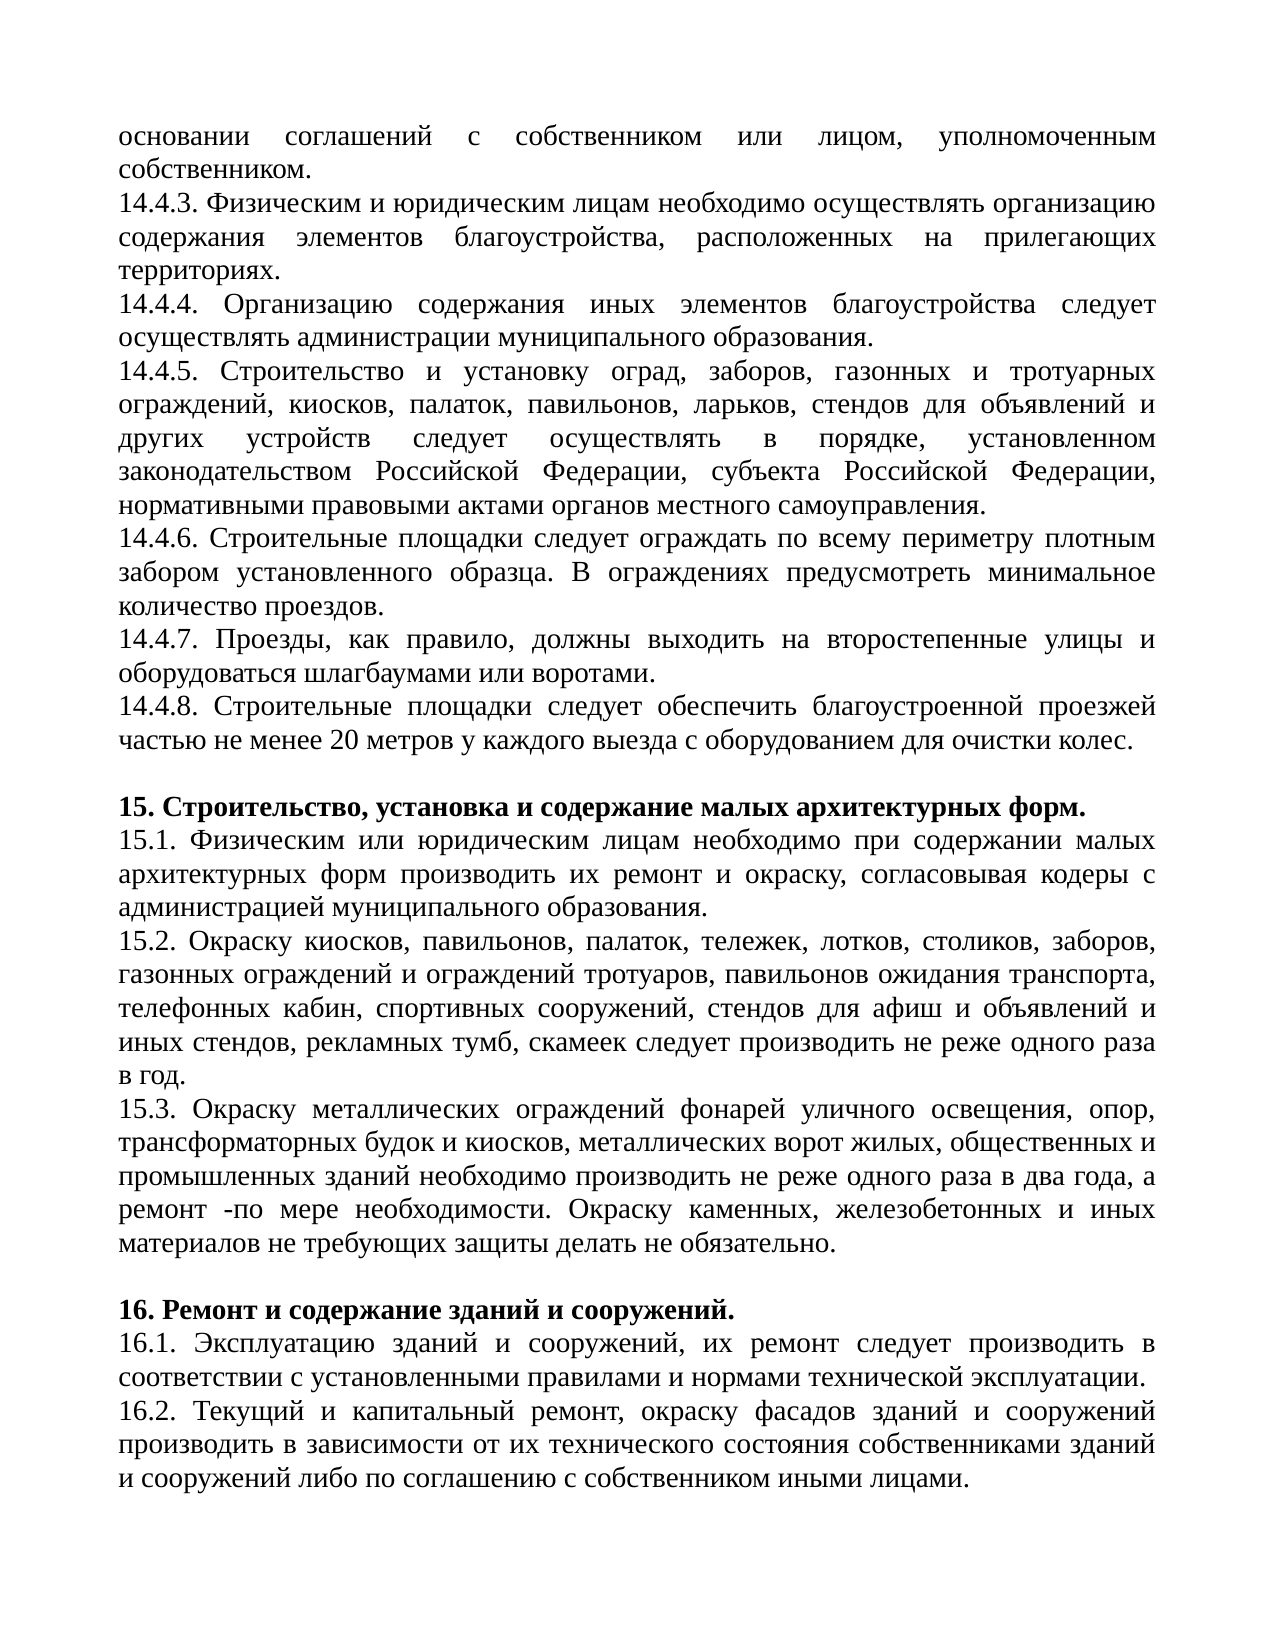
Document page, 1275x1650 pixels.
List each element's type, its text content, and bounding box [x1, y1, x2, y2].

text 14.4.7. Проезды, как правило, должны выходить на второстепенные улицы и оборудоваться шлагбаумами или воротами. [118, 621, 1157, 688]
text 14.4.4. Организацию содержания иных элементов благоустройства следует осуществлять администрации муниципального образования. [118, 286, 1157, 353]
text 15. Строительство, установка и содержание малых архитектурных форм. [118, 789, 1157, 822]
text 16.1. Эксплуатацию зданий и сооружений, их ремонт следует производить в соответствии с установленными правилами и нормами технической эксплуатации. [118, 1326, 1157, 1393]
text 16. Ремонт и содержание зданий и сооружений. [118, 1292, 1157, 1326]
text 14.4.6. Строительные площадки следует ограждать по всему периметру плотным забором установленного образца. В ограждениях предусмотреть минимальное количество проездов. [118, 521, 1157, 621]
text 14.4.5. Строительство и установку оград, заборов, газонных и тротуарных ограждений, киосков, палаток, павильонов, ларьков, стендов для объявлений и других устройств следует осуществлять в порядке, установленном законодательством Российской Федерации, субъекта Российской Федерации, нормативными правовыми актами органов местного самоуправления. [118, 353, 1157, 521]
text 15.2. Окраску киосков, павильонов, палаток, тележек, лотков, столиков, заборов, газонных ограждений и ограждений тротуаров, павильонов ожидания транспорта, телефонных кабин, спортивных сооружений, стендов для афиш и объявлений и иных стендов, рекламных тумб, скамеек следует производить не реже одного раза в год. [118, 923, 1157, 1091]
text 15.3. Окраску металлических ограждений фонарей уличного освещения, опор, трансформаторных будок и киосков, металлических ворот жилых, общественных и промышленных зданий необходимо производить не реже одного раза в два года, а ремонт -по мере необходимости. Окраску каменных, железобетонных и иных материалов не требующих защиты делать не обязательно. [118, 1091, 1157, 1258]
text основании соглашений с собственником или лицом, уполномоченным собственником. [118, 118, 1157, 185]
text 14.4.3. Физическим и юридическим лицам необходимо осуществлять организацию содержания элементов благоустройства, расположенных на прилегающих территориях. [118, 185, 1157, 286]
text 14.4.8. Строительные площадки следует обеспечить благоустроенной проезжей частью не менее 20 метров у каждого выезда с оборудованием для очистки колес. [118, 688, 1157, 755]
text 15.1. Физическим или юридическим лицам необходимо при содержании малых архитектурных форм производить их ремонт и окраску, согласовывая кодеры с администрацией муниципального образования. [118, 822, 1157, 923]
text 16.2. Текущий и капитальный ремонт, окраску фасадов зданий и сооружений производить в зависимости от их технического состояния собственниками зданий и сооружений либо по соглашению с собственником иными лицами. [118, 1393, 1157, 1493]
